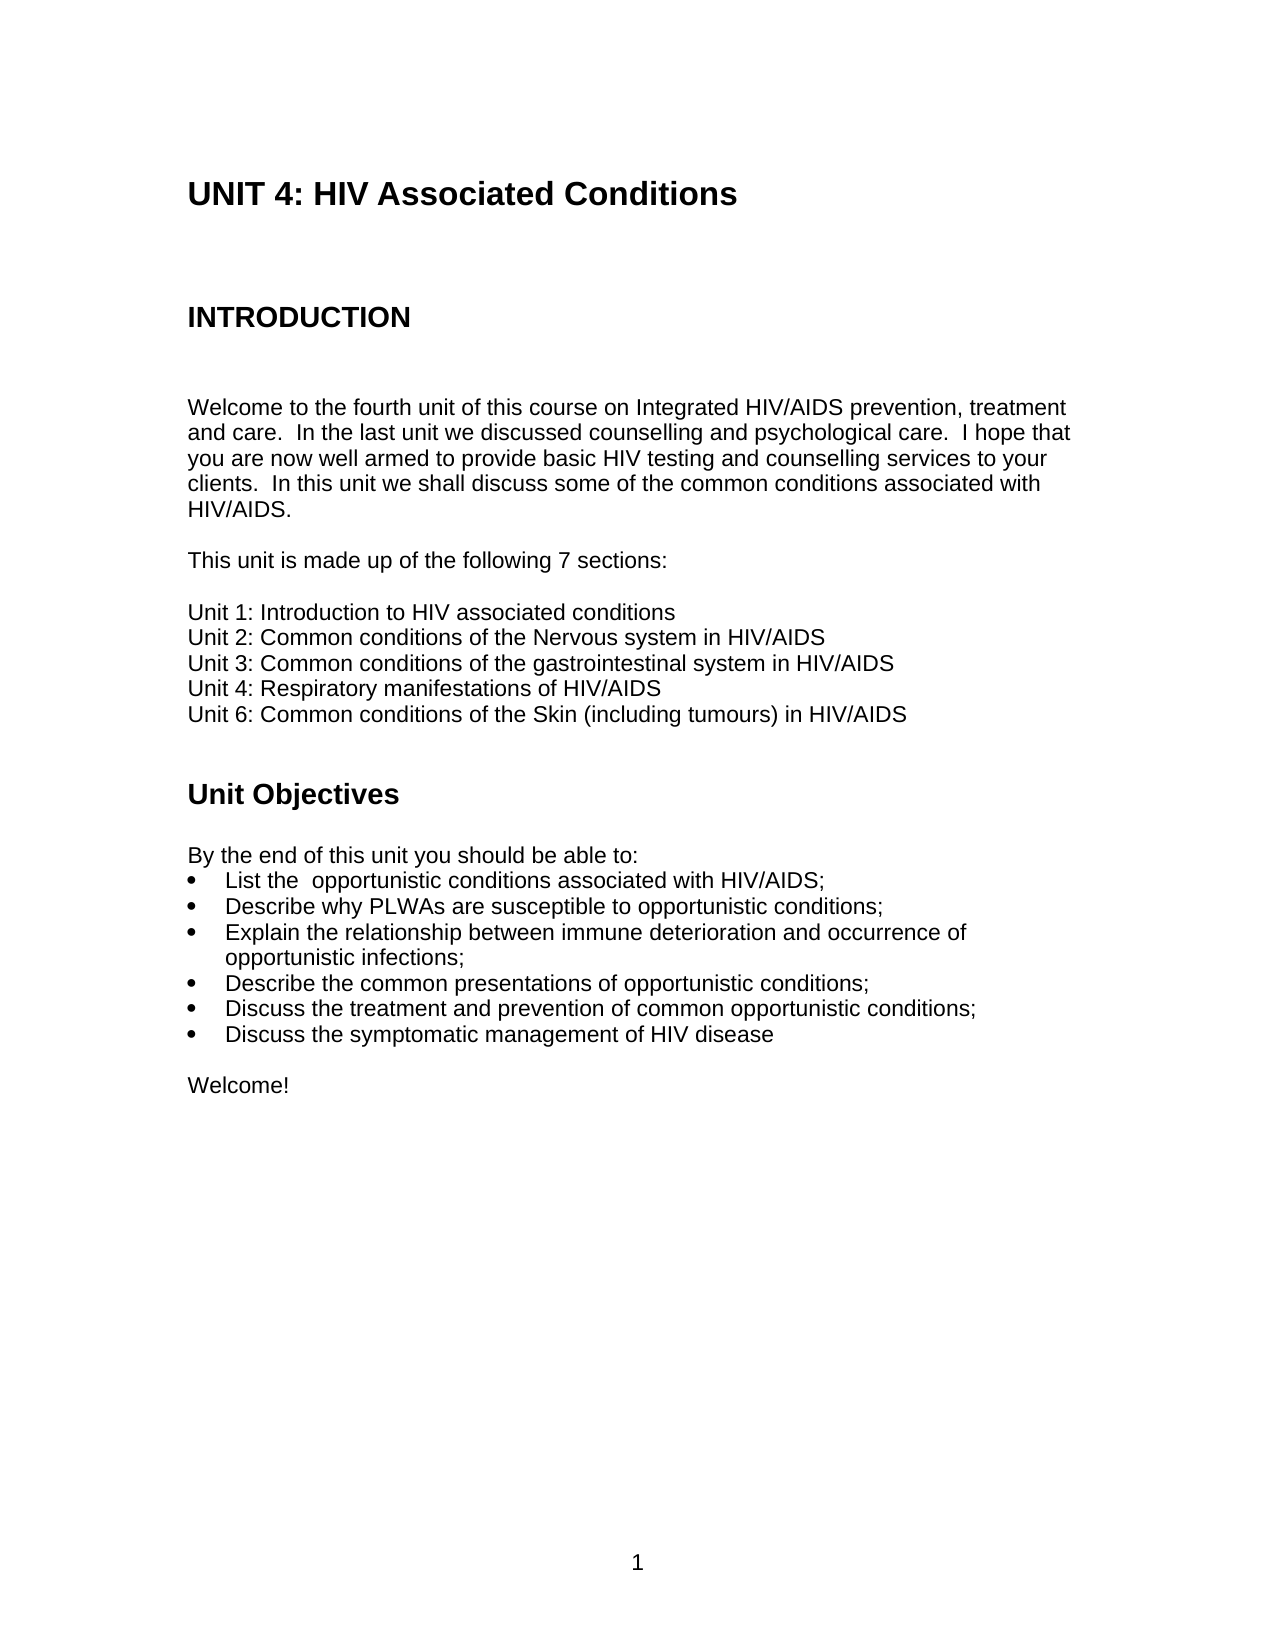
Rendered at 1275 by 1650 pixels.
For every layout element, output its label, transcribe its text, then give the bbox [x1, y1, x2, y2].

text Welcome to the fourth unit of this course on Integrated HIV/AIDS prevention, treatment and care. In the last unit we discussed counselling and psychological care. I hope that you are now well armed to provide basic HIV testing and counselling services to your clients. In this unit we shall discuss some of the common conditions associated with HIV/AIDS. [187, 394, 1087, 522]
text Unit 3: Common conditions of the gastrointestinal system in HIV/AIDS [187, 650, 1087, 676]
list Describe why PLWAs are susceptible to opportunistic conditions; [187, 894, 1087, 919]
list List the opportunistic conditions associated with HIV/AIDS; [187, 868, 1087, 894]
subtitle Unit Objectives [187, 778, 1087, 811]
list Discuss the symptomatic management of HIV disease [187, 1022, 1087, 1047]
list Describe the common presentations of opportunistic conditions; [187, 971, 1087, 996]
text Welcome! [187, 1073, 1087, 1099]
list Discuss the treatment and prevention of common opportunistic conditions; [187, 996, 1087, 1022]
text Unit 6: Common conditions of the Skin (including tumours) in HIV/AIDS [187, 702, 1087, 727]
text By the end of this unit you should be able to: [187, 842, 1087, 868]
subtitle UNIT 4: HIV Associated Conditions [187, 175, 1087, 212]
list Explain the relationship between immune deterioration and occurrence of opportunistic infections; [187, 919, 1087, 971]
text Unit 1: Introduction to HIV associated conditions [187, 599, 1087, 625]
text Unit 4: Respiratory manifestations of HIV/AIDS [187, 676, 1087, 702]
text Unit 2: Common conditions of the Nervous system in HIV/AIDS [187, 625, 1087, 650]
text This unit is made up of the following 7 sections: [187, 548, 1087, 573]
subtitle INTRODUCTION [187, 301, 1087, 333]
